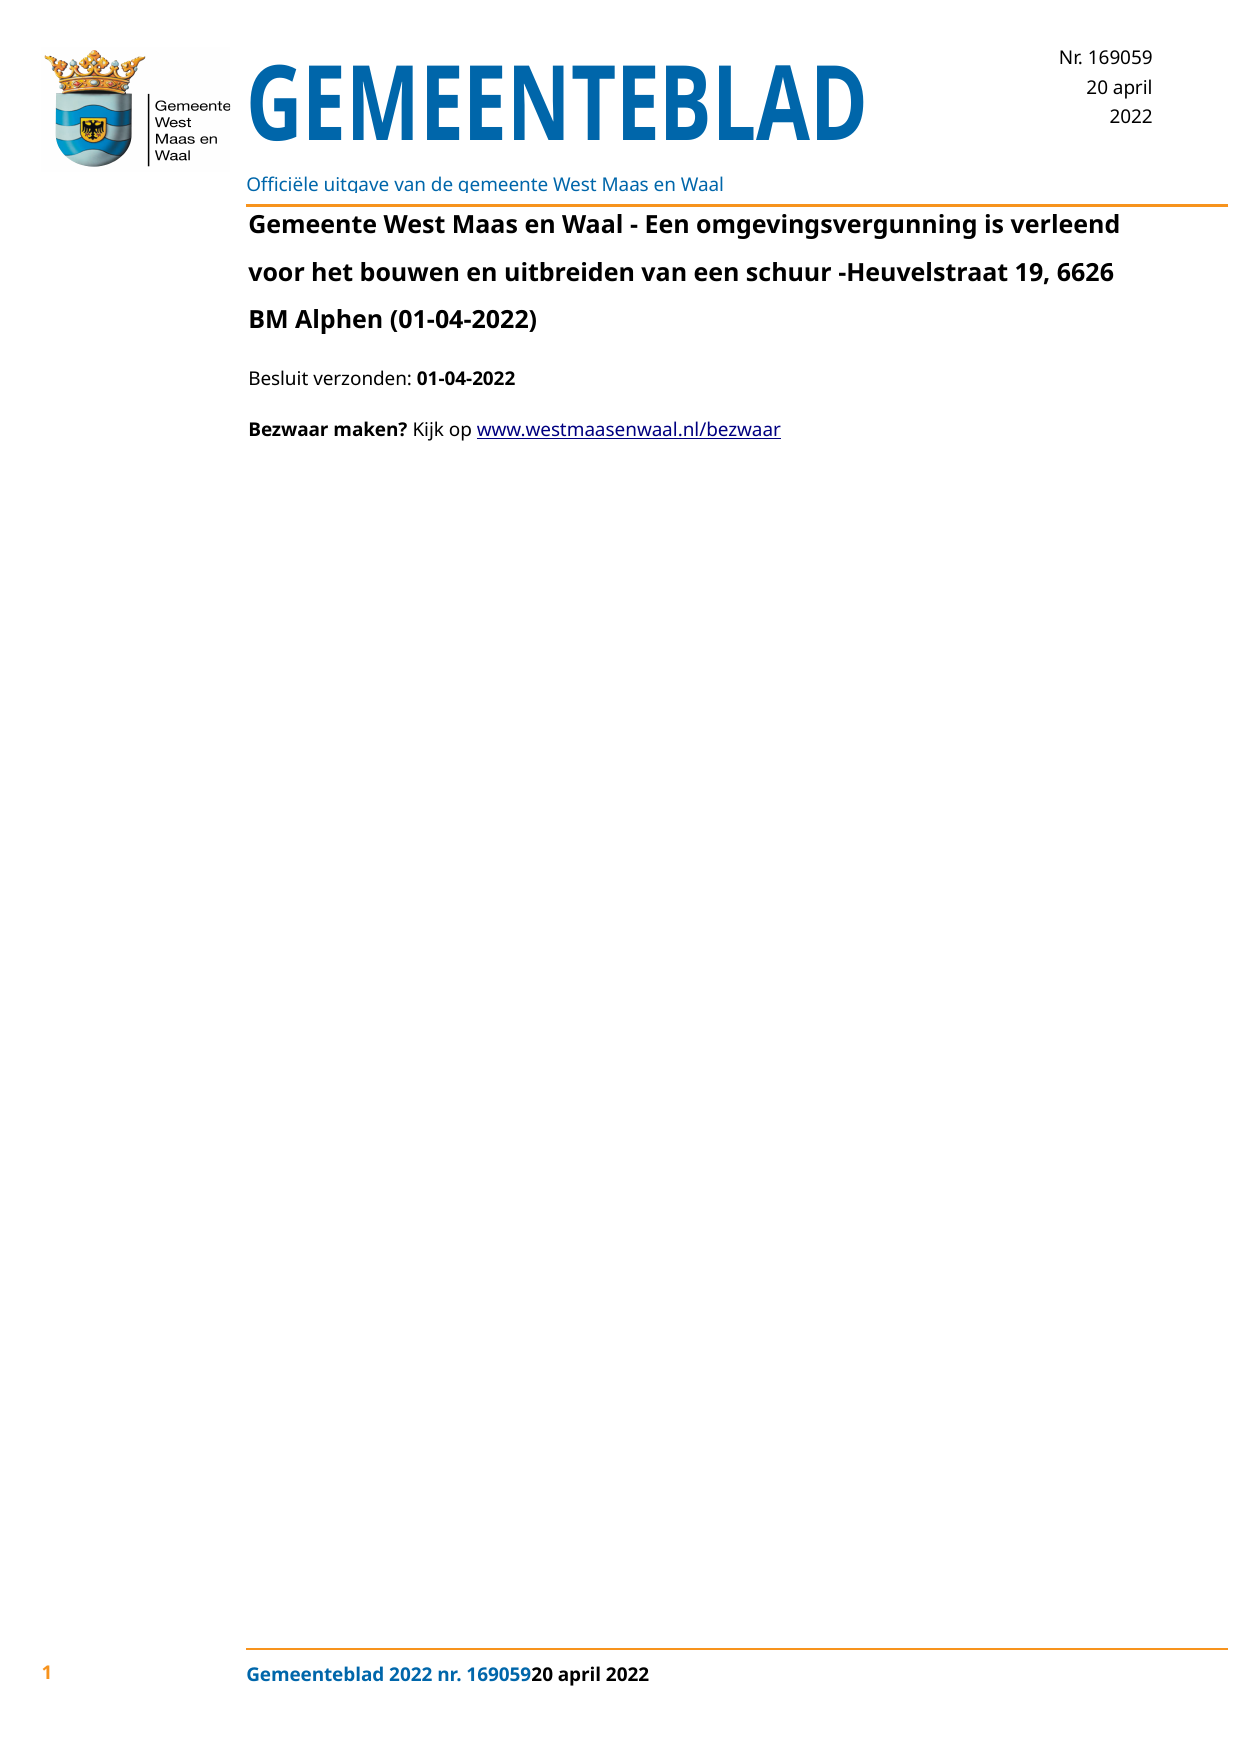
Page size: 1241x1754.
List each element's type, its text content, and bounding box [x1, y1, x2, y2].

text Besluit verzonden: 01-04-2022 [248, 366, 1152, 391]
text Gemeente West Maas en Waal - Een omgevingsvergunning is verleend voor het bouwen en uitbreiden van een schuur -Heuvelstraat 19, 6626 BM Alphen (01-04-2022) [248, 207, 1152, 336]
picture [41, 47, 231, 172]
text Bezwaar maken? Kijk op www.westmaasenwaal.nl/bezwaar [248, 416, 1152, 442]
